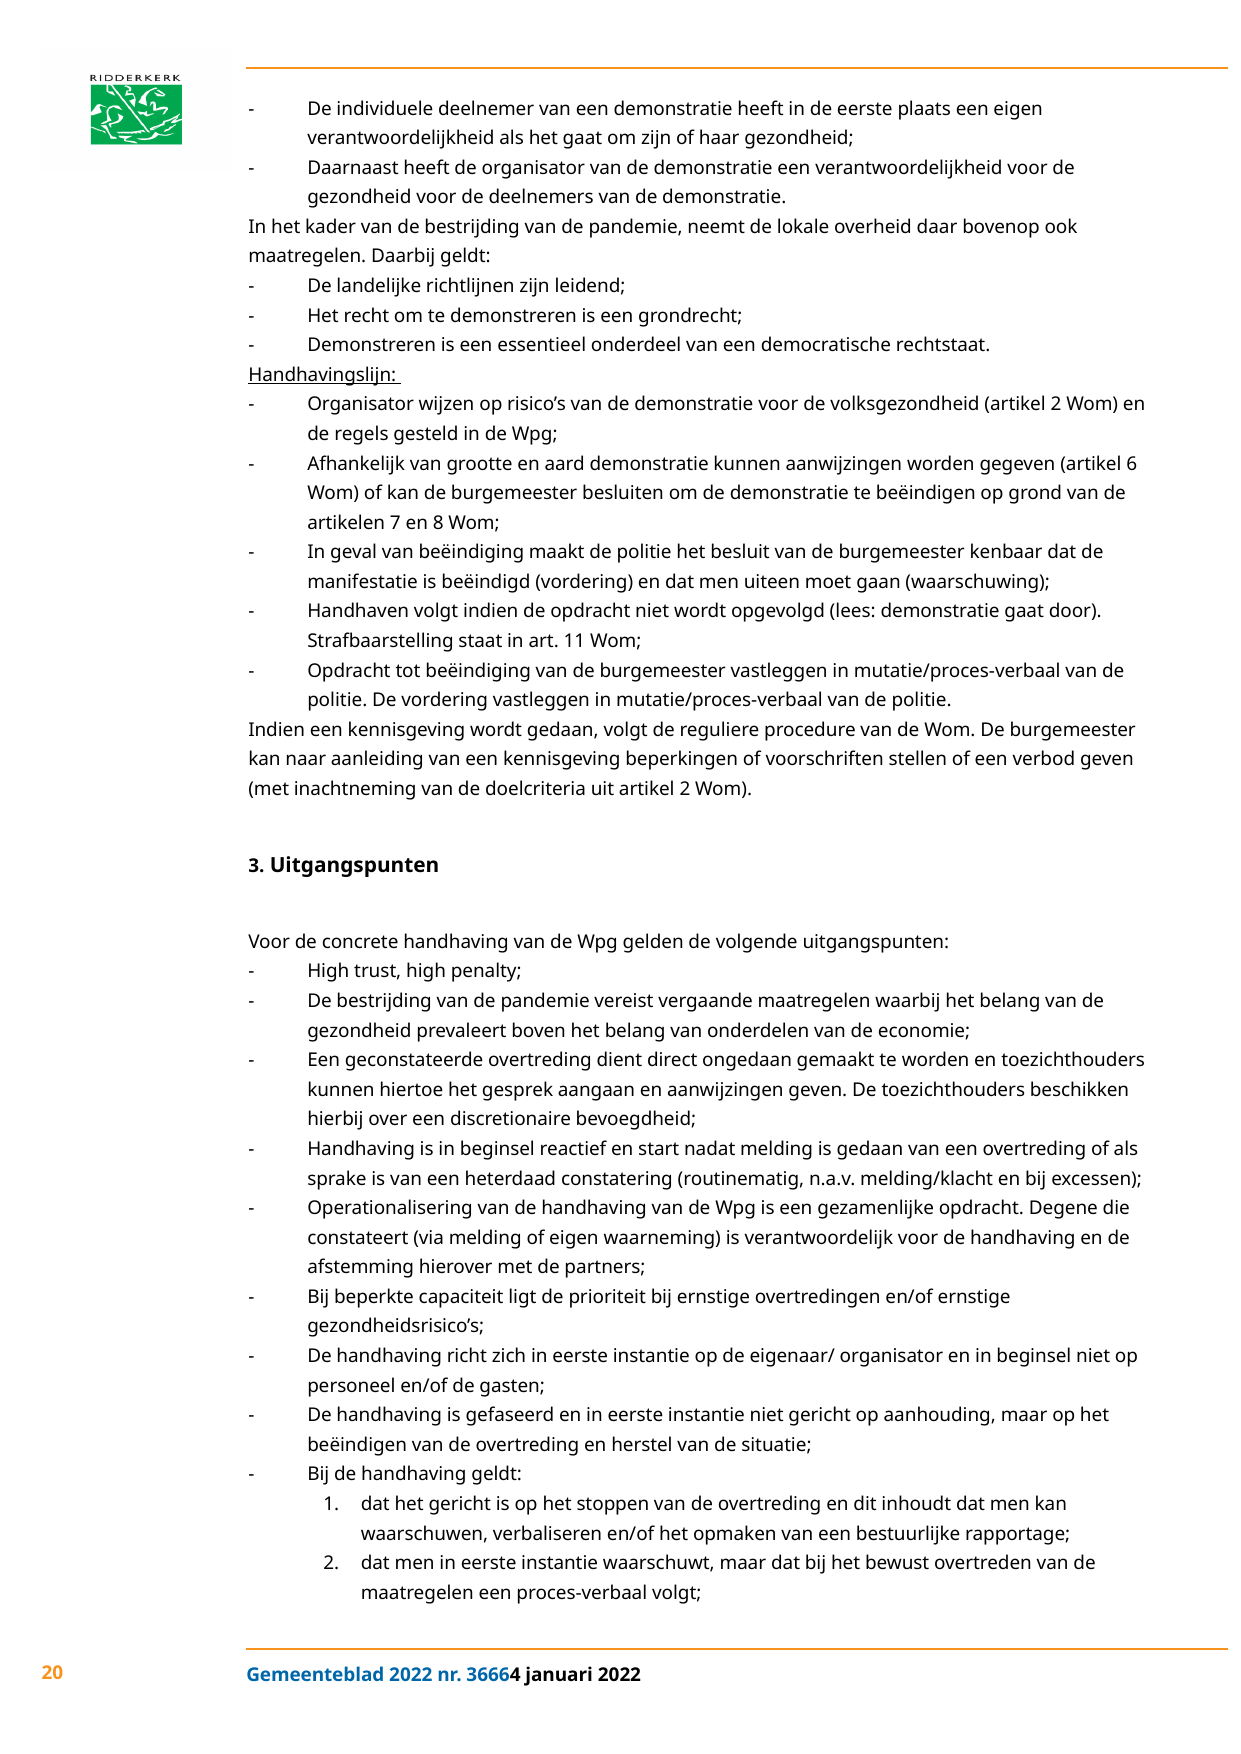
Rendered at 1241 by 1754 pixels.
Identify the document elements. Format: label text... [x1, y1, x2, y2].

list Daarnaast heeft de organisator van de demonstratie een verantwoordelijkheid voor de gezondheid voor de deelnemers van de demonstratie. [248, 154, 1152, 209]
list Opdracht tot beëindiging van de burgemeester vastleggen in mutatie/proces-verbaal van de politie. De vordering vastleggen in mutatie/proces-verbaal van de politie. [248, 657, 1152, 712]
list Een geconstateerde overtreding dient direct ongedaan gemaakt te worden en toezichthouders kunnen hiertoe het gesprek aangaan en aanwijzingen geven. De toezichthouders beschikken hierbij over een discretionaire bevoegdheid; [248, 1046, 1152, 1131]
list Bij beperkte capaciteit ligt de prioriteit bij ernstige overtredingen en/of ernstige gezondheidsrisico’s; [248, 1283, 1152, 1338]
text 3. Uitgangspunten [248, 850, 1152, 879]
text In het kader van de bestrijding van de pandemie, neemt de lokale overheid daar bovenop ook maatregelen. Daarbij geldt: [248, 213, 1152, 268]
list Bij de handhaving geldt: [248, 1461, 1152, 1486]
text Indien een kennisgeving wordt gedaan, volgt de reguliere procedure van de Wom. De burgemeester kan naar aanleiding van een kennisgeving beperkingen of voorschriften stellen of een verbod geven (met inachtneming van de doelcriteria uit artikel 2 Wom). [248, 716, 1152, 801]
list De individuele deelnemer van een demonstratie heeft in de eerste plaats een eigen verantwoordelijkheid als het gaat om zijn of haar gezondheid; [248, 95, 1152, 150]
list Operationalisering van de handhaving van de Wpg is een gezamenlijke opdracht. Degene die constateert (via melding of eigen waarneming) is verantwoordelijk voor de handhaving en de afstemming hierover met de partners; [248, 1194, 1152, 1279]
list Handhaven volgt indien de opdracht niet wordt opgevolgd (lees: demonstratie gaat door). Strafbaarstelling staat in art. 11 Wom; [248, 598, 1152, 653]
text Handhavingslijn: [248, 361, 1152, 387]
list Het recht om te demonstreren is een grondrecht; [248, 302, 1152, 328]
list De landelijke richtlijnen zijn leidend; [248, 272, 1152, 298]
list dat men in eerste instantie waarschuwt, maar dat bij het bewust overtreden van de maatregelen een proces-verbaal volgt; [323, 1549, 1152, 1605]
list Organisator wijzen op risico’s van de demonstratie voor de volksgezondheid (artikel 2 Wom) en de regels gesteld in de Wpg; [248, 391, 1152, 446]
list dat het gericht is op het stoppen van de overtreding en dit inhoudt dat men kan waarschuwen, verbaliseren en/of het opmaken van een bestuurlijke rapportage; [323, 1490, 1152, 1546]
list In geval van beëindiging maakt de politie het besluit van de burgemeester kenbaar dat de manifestatie is beëindigd (vordering) en dat men uiteen moet gaan (waarschuwing); [248, 538, 1152, 594]
list De handhaving is gefaseerd en in eerste instantie niet gericht op aanhouding, maar op het beëindigen van de overtreding en herstel van de situatie; [248, 1401, 1152, 1457]
list High trust, high penalty; [248, 958, 1152, 983]
text Voor de concrete handhaving van de Wpg gelden de volgende uitgangspunten: [248, 928, 1152, 954]
list De bestrijding van de pandemie vereist vergaande maatregelen waarbij het belang van de gezondheid prevaleert boven het belang van onderdelen van de economie; [248, 987, 1152, 1043]
list Handhaving is in beginsel reactief en start nadat melding is gedaan van een overtreding of als sprake is van een heterdaad constatering (routinematig, n.a.v. melding/klacht en bij excessen); [248, 1135, 1152, 1191]
list De handhaving richt zich in eerste instantie op de eigenaar/ organisator en in beginsel niet op personeel en/of de gasten; [248, 1342, 1152, 1398]
list Afhankelijk van grootte en aard demonstratie kunnen aanwijzingen worden gegeven (artikel 6 Wom) of kan de burgemeester besluiten om de demonstratie te beëindigen op grond van de artikelen 7 en 8 Wom; [248, 450, 1152, 535]
picture [41, 47, 231, 172]
list Demonstreren is een essentieel onderdeel van een democratische rechtstaat. [248, 331, 1152, 357]
